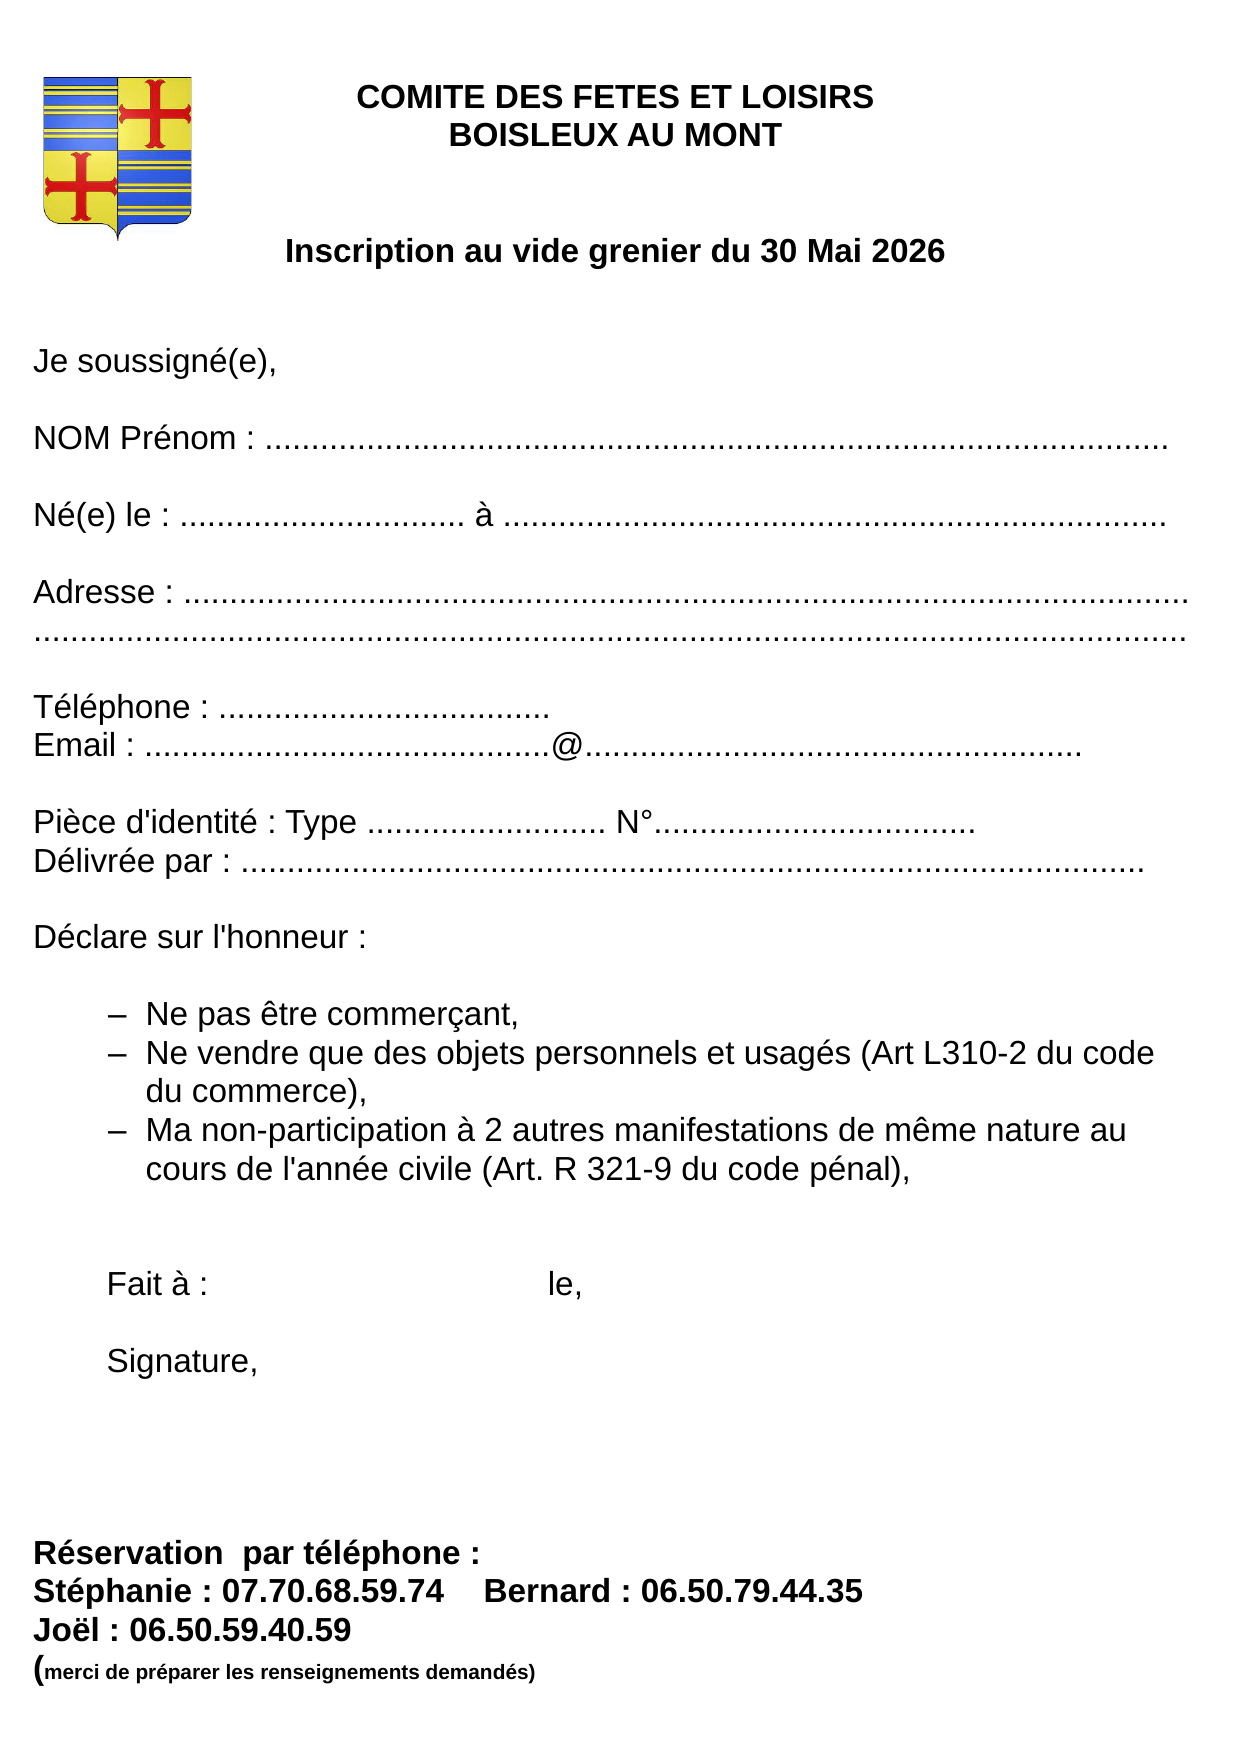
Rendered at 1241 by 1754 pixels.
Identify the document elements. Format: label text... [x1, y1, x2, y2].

text Email : ............................................@...................................................... [33, 725, 1198, 764]
list Ne vendre que des objets personnels et usagés (Art L310-2 du code du commerce), [108, 1033, 1198, 1110]
text Réservation par téléphone : [33, 1533, 1198, 1571]
text Je soussigné(e), [33, 341, 1198, 379]
list Ma non-participation à 2 autres manifestations de même nature au cours de l'année civile (Art. R 321-9 du code pénal), [108, 1110, 1198, 1187]
text Joël : 06.50.59.40.59 [33, 1610, 1198, 1648]
list Ne pas être commerçant, [108, 994, 1198, 1033]
text COMITE DES FETES ET LOISIRS [192, 77, 1198, 115]
text Né(e) le : ............................... à ........................................................................ [33, 495, 1198, 533]
text Délivrée par : .................................................................................................. [33, 841, 1198, 879]
text NOM Prénom : .................................................................................................. [33, 418, 1198, 456]
text Signature, [33, 1341, 1198, 1379]
text Téléphone : .................................... [33, 687, 1198, 725]
text (merci de préparer les renseignements demandés) [33, 1648, 1198, 1687]
text Pièce d'identité : Type .......................... N°................................... [33, 802, 1198, 841]
text Fait à : le, [33, 1264, 1198, 1302]
text Adresse : .......................................................................................................................................................................................................................................... [33, 572, 1198, 648]
text [33, 115, 43, 154]
text Déclare sur l'honneur : [33, 918, 1198, 956]
text BOISLEUX AU MONT [192, 115, 1198, 154]
text Stéphanie : 07.70.68.59.74 Bernard : 06.50.79.44.35 [33, 1571, 1198, 1610]
text Inscription au vide grenier du 30 Mai 2026 [33, 231, 1198, 269]
